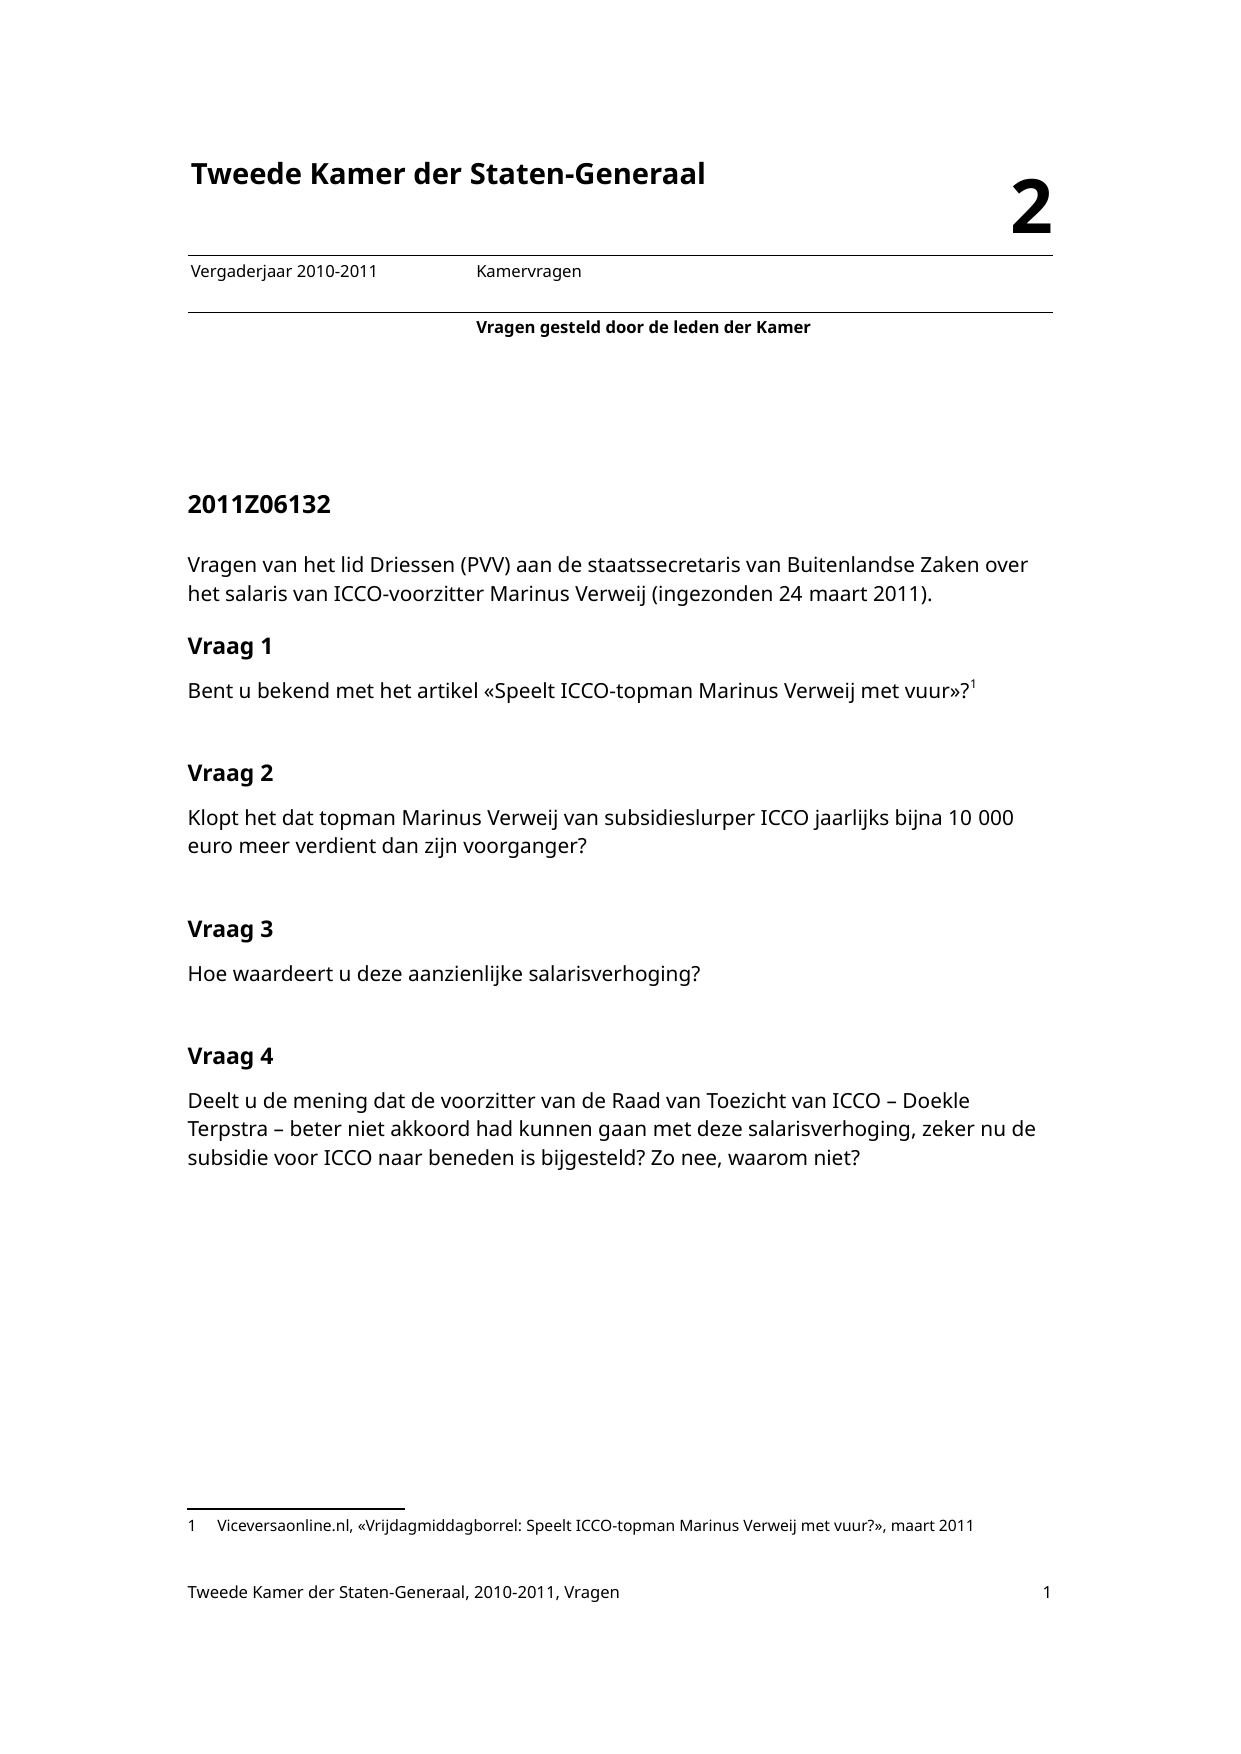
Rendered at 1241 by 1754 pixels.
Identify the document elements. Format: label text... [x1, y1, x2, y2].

table_header 2 [880, 150, 1053, 255]
subtitle Vraag 2 [187, 757, 1053, 788]
table_cell [188, 313, 473, 339]
text Vragen van het lid Driessen (PVV) aan de staatssecretaris van Buitenlandse Zaken over het salaris van ICCO-voorzitter Marinus Verweij (ingezonden 24 maart 2011). [187, 550, 1053, 607]
table_header Tweede Kamer der Staten-Generaal [188, 150, 879, 255]
table_cell Vragen gesteld door de leden der Kamer [473, 313, 1053, 339]
text Deelt u de mening dat de voorzitter van de Raad van Toezicht van ICCO – Doekle Terpstra – beter niet akkoord had kunnen gaan met deze salarisverhoging, zeker nu de subsidie voor ICCO naar beneden is bijgesteld? Zo nee, waarom niet? [187, 1086, 1053, 1171]
subtitle Vraag 1 [187, 630, 1053, 661]
text Hoe waardeert u deze aanzienlijke salarisverhoging? [187, 959, 1053, 987]
table_cell Kamervragen [473, 256, 1053, 312]
table_cell Vergaderjaar 2010-2011 [188, 256, 473, 312]
text 2011Z06132 [187, 487, 1053, 521]
text Bent u bekend met het artikel «Speelt ICCO-topman Marinus Verweij met vuur»? [187, 676, 1053, 704]
subtitle Vraag 4 [187, 1040, 1053, 1071]
text Klopt het dat topman Marinus Verweij van subsidieslurper ICCO jaarlijks bijna 10 000 euro meer verdient dan zijn voorganger? [187, 803, 1053, 860]
subtitle Vraag 3 [187, 912, 1053, 944]
text Viceversaonline.nl, «Vrijdagmiddagborrel: Speelt ICCO-topman Marinus Verweij met vuur?», maart 2011 [187, 1479, 1053, 1536]
